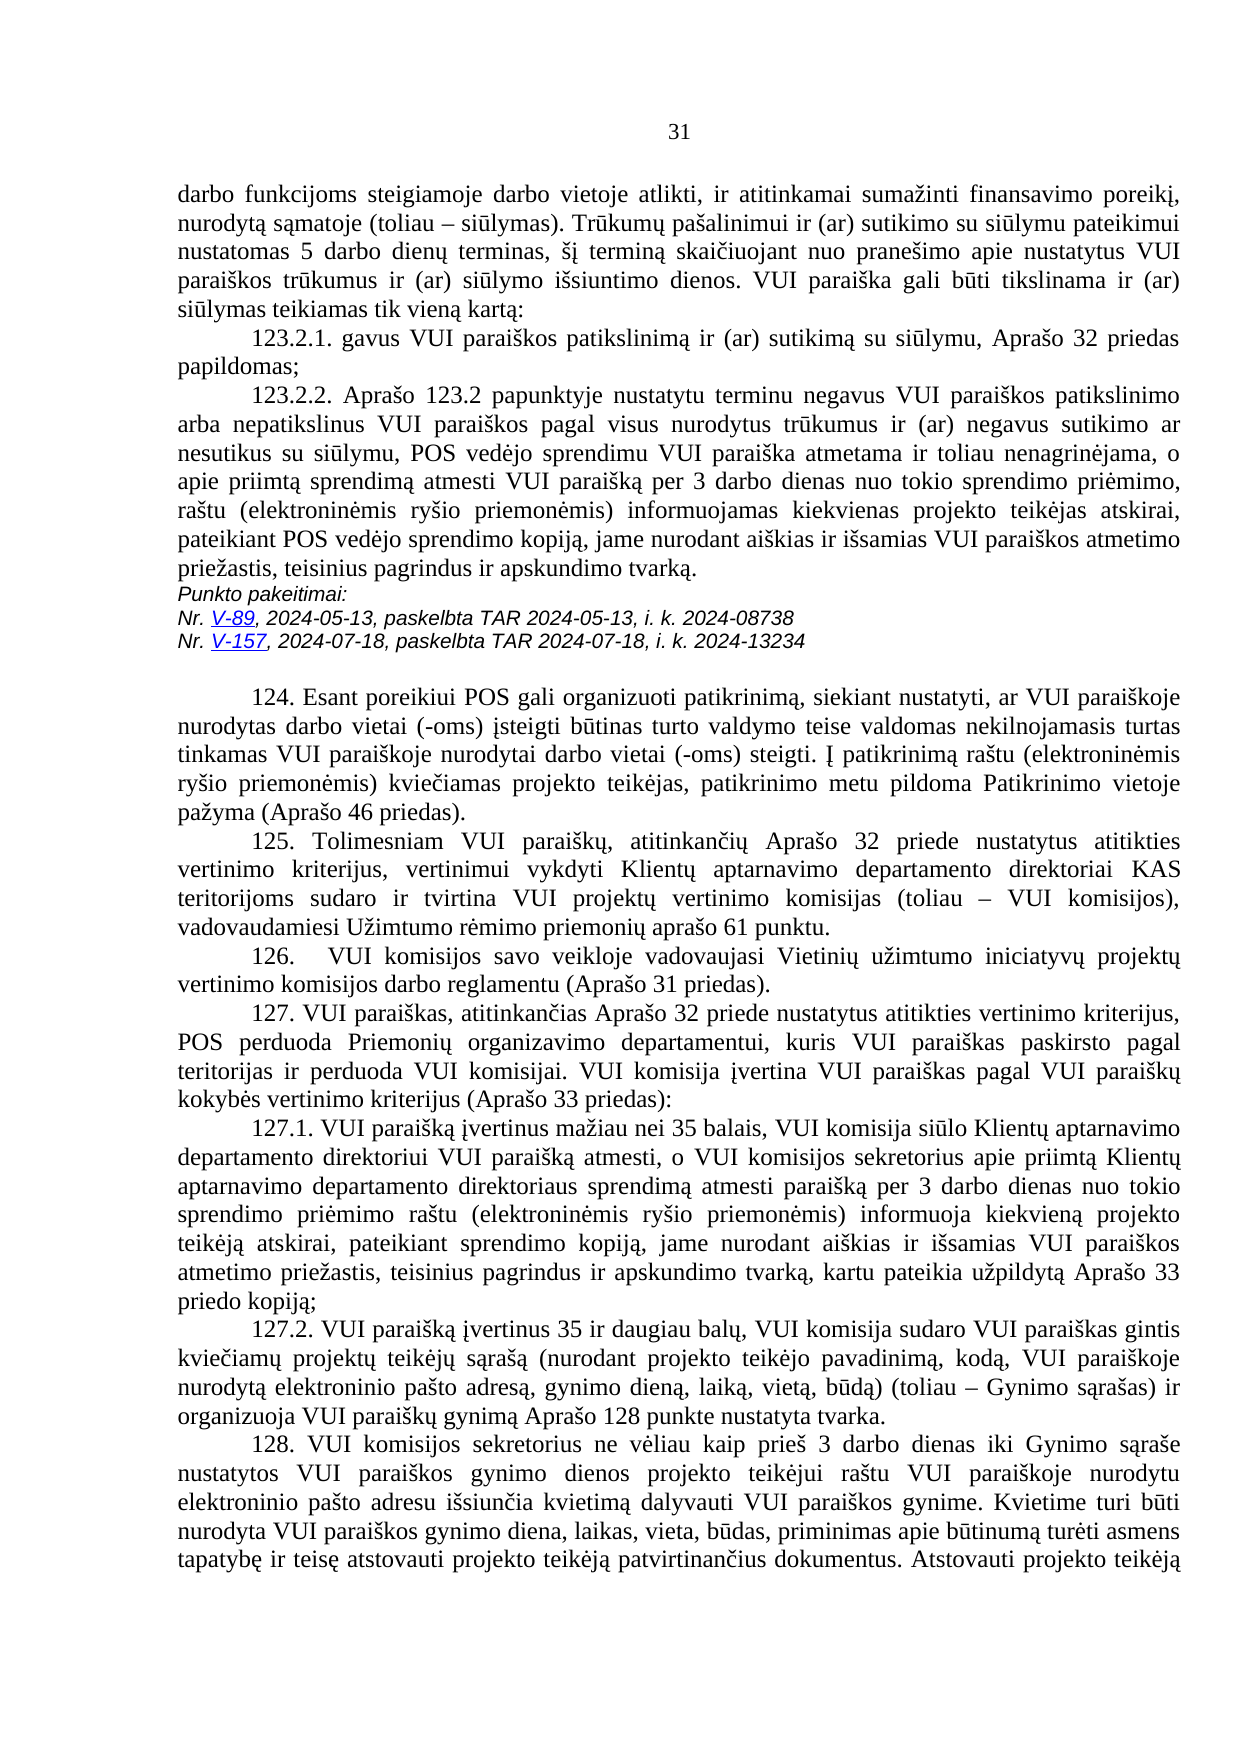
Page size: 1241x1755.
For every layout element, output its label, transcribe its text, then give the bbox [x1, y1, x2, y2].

text Nr. V-89, 2024-05-13, paskelbta TAR 2024-05-13, i. k. 2024-08738 [177, 605, 1181, 629]
text 126. VUI komisijos savo veikloje vadovaujasi Vietinių užimtumo iniciatyvų projektų vertinimo komisijos darbo reglamentu (Aprašo 31 priedas). [177, 941, 1181, 998]
text 127.1. VUI paraišką įvertinus mažiau nei 35 balais, VUI komisija siūlo Klientų aptarnavimo departamento direktoriui VUI paraišką atmesti, o VUI komisijos sekretorius apie priimtą Klientų aptarnavimo departamento direktoriaus sprendimą atmesti paraišką per 3 darbo dienas nuo tokio sprendimo priėmimo raštu (elektroninėmis ryšio priemonėmis) informuoja kiekvieną projekto teikėją atskirai, pateikiant sprendimo kopiją, jame nurodant aiškias ir išsamias VUI paraiškos atmetimo priežastis, teisinius pagrindus ir apskundimo tvarką, kartu pateikia užpildytą Aprašo 33 priedo kopiją; [177, 1113, 1181, 1314]
text 123.2.1. gavus VUI paraiškos patikslinimą ir (ar) sutikimą su siūlymu, Aprašo 32 priedas papildomas; [177, 323, 1181, 380]
text 127.2. VUI paraišką įvertinus 35 ir daugiau balų, VUI komisija sudaro VUI paraiškas gintis kviečiamų projektų teikėjų sąrašą (nurodant projekto teikėjo pavadinimą, kodą, VUI paraiškoje nurodytą elektroninio pašto adresą, gynimo dieną, laiką, vietą, būdą) (toliau – Gynimo sąrašas) ir organizuoja VUI paraiškų gynimą Aprašo 128 punkte nustatyta tvarka. [177, 1314, 1181, 1429]
text 124. Esant poreikiui POS gali organizuoti patikrinimą, siekiant nustatyti, ar VUI paraiškoje nurodytas darbo vietai (-oms) įsteigti būtinas turto valdymo teise valdomas nekilnojamasis turtas tinkamas VUI paraiškoje nurodytai darbo vietai (-oms) steigti. Į patikrinimą raštu (elektroninėmis ryšio priemonėmis) kviečiamas projekto teikėjas, patikrinimo metu pildoma Patikrinimo vietoje pažyma (Aprašo 46 priedas). [177, 682, 1181, 826]
text 127. VUI paraiškas, atitinkančias Aprašo 32 priede nustatytus atitikties vertinimo kriterijus, POS perduoda Priemonių organizavimo departamentui, kuris VUI paraiškas paskirsto pagal teritorijas ir perduoda VUI komisijai. VUI komisija įvertina VUI paraiškas pagal VUI paraiškų kokybės vertinimo kriterijus (Aprašo 33 priedas): [177, 998, 1181, 1113]
text 123.2.2. Aprašo 123.2 papunktyje nustatytu terminu negavus VUI paraiškos patikslinimo arba nepatikslinus VUI paraiškos pagal visus nurodytus trūkumus ir (ar) negavus sutikimo ar nesutikus su siūlymu, POS vedėjo sprendimu VUI paraiška atmetama ir toliau nenagrinėjama, o apie priimtą sprendimą atmesti VUI paraišką per 3 darbo dienas nuo tokio sprendimo priėmimo, raštu (elektroninėmis ryšio priemonėmis) informuojamas kiekvienas projekto teikėjas atskirai, pateikiant POS vedėjo sprendimo kopiją, jame nurodant aiškias ir išsamias VUI paraiškos atmetimo priežastis, teisinius pagrindus ir apskundimo tvarką. [177, 380, 1181, 581]
text Punkto pakeitimai: [177, 581, 1181, 605]
text 128. VUI komisijos sekretorius ne vėliau kaip prieš 3 darbo dienas iki Gynimo sąraše nustatytos VUI paraiškos gynimo dienos projekto teikėjui raštu VUI paraiškoje nurodytu elektroninio pašto adresu išsiunčia kvietimą dalyvauti VUI paraiškos gynime. Kvietime turi būti nurodyta VUI paraiškos gynimo diena, laikas, vieta, būdas, priminimas apie būtinumą turėti asmens tapatybę ir teisę atstovauti projekto teikėją patvirtinančius dokumentus. Atstovauti projekto teikėją [177, 1429, 1181, 1573]
text darbo funkcijoms steigiamoje darbo vietoje atlikti, ir atitinkamai sumažinti finansavimo poreikį, nurodytą sąmatoje (toliau – siūlymas). Trūkumų pašalinimui ir (ar) sutikimo su siūlymu pateikimui nustatomas 5 darbo dienų terminas, šį terminą skaičiuojant nuo pranešimo apie nustatytus VUI paraiškos trūkumus ir (ar) siūlymo išsiuntimo dienos. VUI paraiška gali būti tikslinama ir (ar) siūlymas teikiamas tik vieną kartą: [177, 179, 1181, 323]
text 125. Tolimesniam VUI paraiškų, atitinkančių Aprašo 32 priede nustatytus atitikties vertinimo kriterijus, vertinimui vykdyti Klientų aptarnavimo departamento direktoriai KAS teritorijoms sudaro ir tvirtina VUI projektų vertinimo komisijas (toliau – VUI komisijos), vadovaudamiesi Užimtumo rėmimo priemonių aprašo 61 punktu. [177, 826, 1181, 941]
text Nr. V-157, 2024-07-18, paskelbta TAR 2024-07-18, i. k. 2024-13234 [177, 629, 1181, 653]
